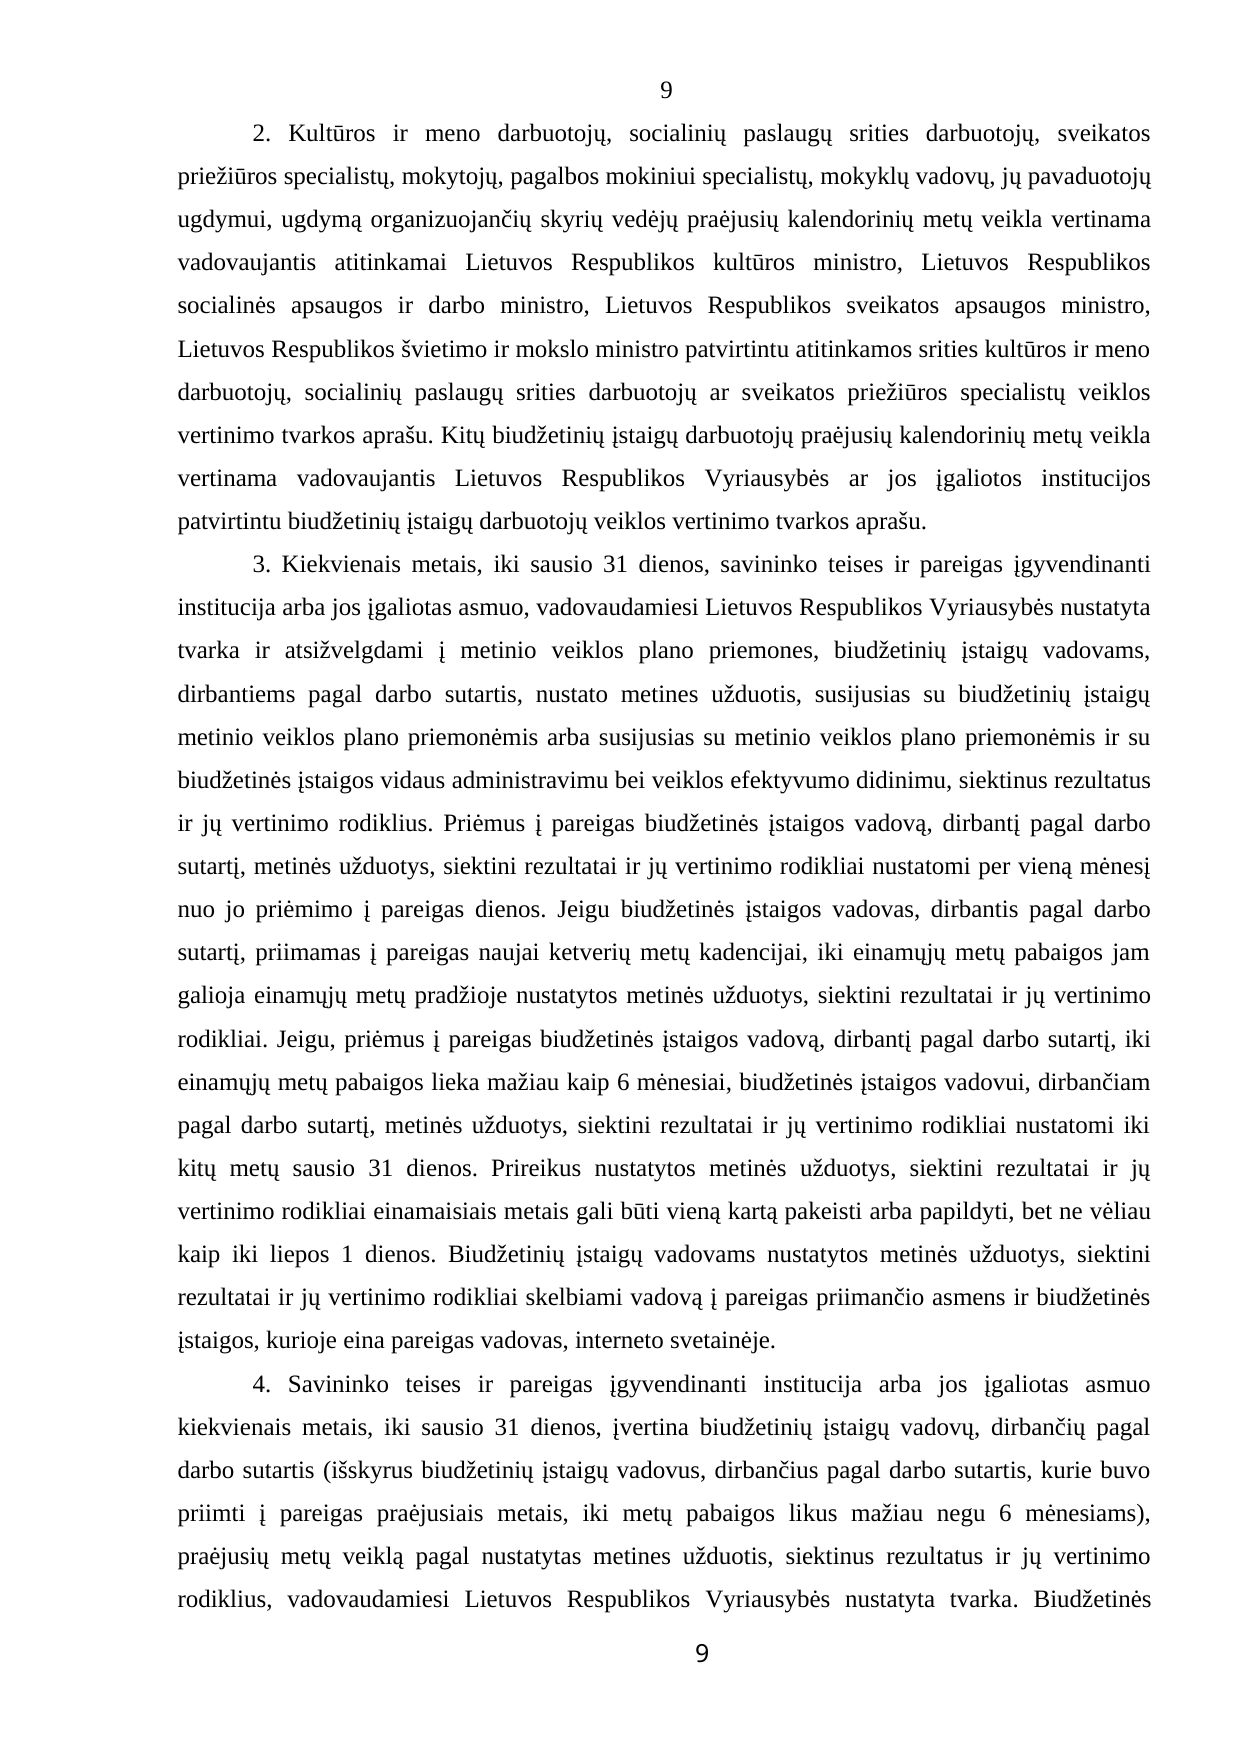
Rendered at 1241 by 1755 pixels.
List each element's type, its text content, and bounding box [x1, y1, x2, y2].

text 4. Savininko teises ir pareigas įgyvendinanti institucija arba jos įgaliotas asmuo kiekvienais metais, iki sausio 31 dienos, įvertina biudžetinių įstaigų vadovų, dirbančių pagal darbo sutartis (išskyrus biudžetinių įstaigų vadovus, dirbančius pagal darbo sutartis, kurie buvo priimti į pareigas praėjusiais metais, iki metų pabaigos likus mažiau negu 6 mėnesiams), praėjusių metų veiklą pagal nustatytas metines užduotis, siektinus rezultatus ir jų vertinimo rodiklius, vadovaudamiesi Lietuvos Respublikos Vyriausybės nustatyta tvarka. Biudžetinės [177, 1369, 1152, 1613]
text 2. Kultūros ir meno darbuotojų, socialinių paslaugų srities darbuotojų, sveikatos priežiūros specialistų, mokytojų, pagalbos mokiniui specialistų, mokyklų vadovų, jų pavaduotojų ugdymui, ugdymą organizuojančių skyrių vedėjų praėjusių kalendorinių metų veikla vertinama vadovaujantis atitinkamai Lietuvos Respublikos kultūros ministro, Lietuvos Respublikos socialinės apsaugos ir darbo ministro, Lietuvos Respublikos sveikatos apsaugos ministro, Lietuvos Respublikos švietimo ir mokslo ministro patvirtintu atitinkamos srities kultūros ir meno darbuotojų, socialinių paslaugų srities darbuotojų ar sveikatos priežiūros specialistų veiklos vertinimo tvarkos aprašu. Kitų biudžetinių įstaigų darbuotojų praėjusių kalendorinių metų veikla vertinama vadovaujantis Lietuvos Respublikos Vyriausybės ar jos įgaliotos institucijos patvirtintu biudžetinių įstaigų darbuotojų veiklos vertinimo tvarkos aprašu. [177, 118, 1152, 535]
text 3. Kiekvienais metais, iki sausio 31 dienos, savininko teises ir pareigas įgyvendinanti institucija arba jos įgaliotas asmuo, vadovaudamiesi Lietuvos Respublikos Vyriausybės nustatyta tvarka ir atsižvelgdami į metinio veiklos plano priemones, biudžetinių įstaigų vadovams, dirbantiems pagal darbo sutartis, nustato metines užduotis, susijusias su biudžetinių įstaigų metinio veiklos plano priemonėmis arba susijusias su metinio veiklos plano priemonėmis ir su biudžetinės įstaigos vidaus administravimu bei veiklos efektyvumo didinimu, siektinus rezultatus ir jų vertinimo rodiklius. Priėmus į pareigas biudžetinės įstaigos vadovą, dirbantį pagal darbo sutartį, metinės užduotys, siektini rezultatai ir jų vertinimo rodikliai nustatomi per vieną mėnesį nuo jo priėmimo į pareigas dienos. Jeigu biudžetinės įstaigos vadovas, dirbantis pagal darbo sutartį, priimamas į pareigas naujai ketverių metų kadencijai, iki einamųjų metų pabaigos jam galioja einamųjų metų pradžioje nustatytos metinės užduotys, siektini rezultatai ir jų vertinimo rodikliai. Jeigu, priėmus į pareigas biudžetinės įstaigos vadovą, dirbantį pagal darbo sutartį, iki einamųjų metų pabaigos lieka mažiau kaip 6 mėnesiai, biudžetinės įstaigos vadovui, dirbančiam pagal darbo sutartį, metinės užduotys, siektini rezultatai ir jų vertinimo rodikliai nustatomi iki kitų metų sausio 31 dienos. Prireikus nustatytos metinės užduotys, siektini rezultatai ir jų vertinimo rodikliai einamaisiais metais gali būti vieną kartą pakeisti arba papildyti, bet ne vėliau kaip iki liepos 1 dienos. Biudžetinių įstaigų vadovams nustatytos metinės užduotys, siektini rezultatai ir jų vertinimo rodikliai skelbiami vadovą į pareigas priimančio asmens ir biudžetinės įstaigos, kurioje eina pareigas vadovas, interneto svetainėje. [177, 549, 1152, 1354]
